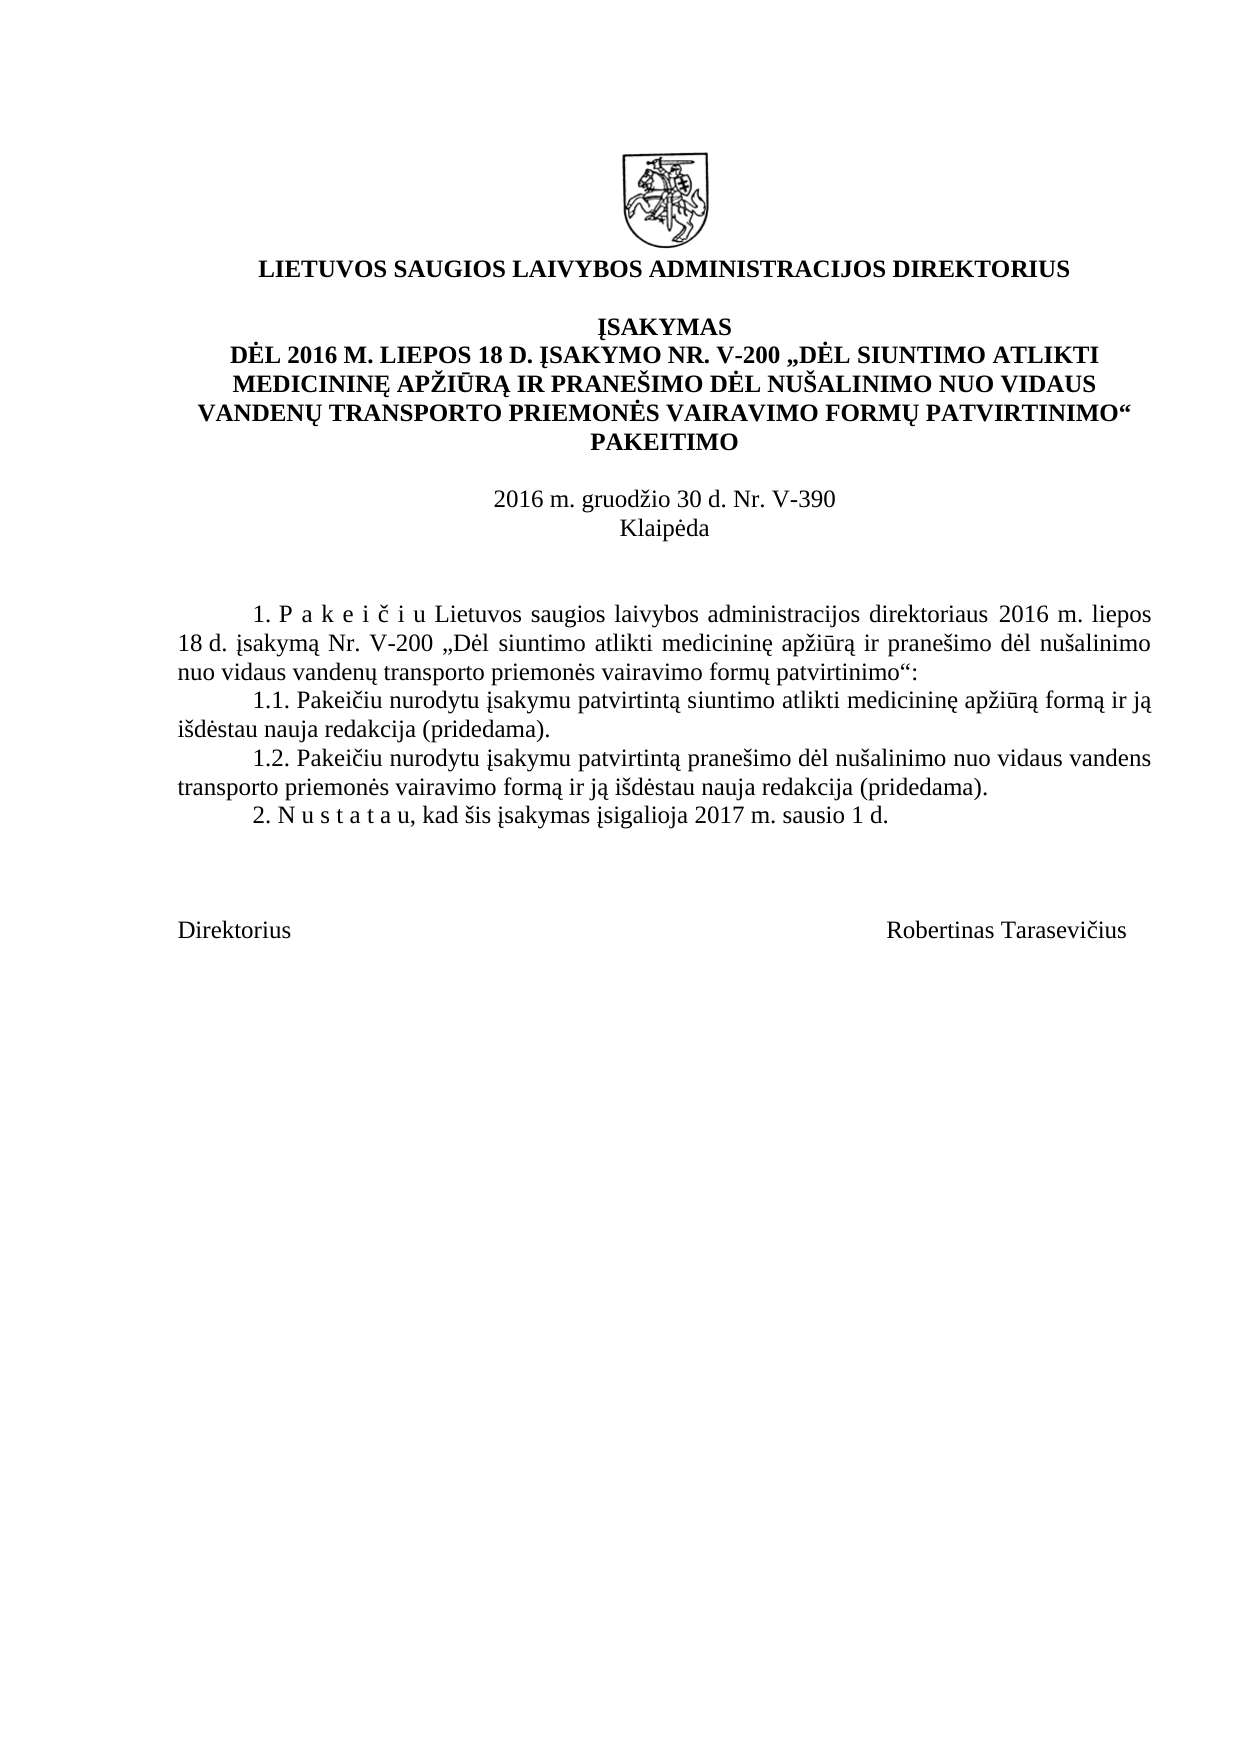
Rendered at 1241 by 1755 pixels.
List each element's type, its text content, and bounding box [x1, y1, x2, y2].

text Klaipėda [177, 513, 1152, 542]
text DĖL 2016 M. LIEPOS 18 D. ĮSAKYMO NR. V-200 „DĖL SIUNTIMO ATLIKTI MEDICININĘ APŽIŪRĄ IR PRANEŠIMO DĖL NUŠALINIMO NUO VIDAUS VANDENŲ TRANSPORTO PRIEMONĖS VAIRAVIMO FORMŲ PATVIRTINIMO“ PAKEITIMO [177, 340, 1152, 455]
text 2. N u s t a t a u, kad šis įsakymas įsigalioja 2017 m. sausio 1 d. [177, 800, 1152, 829]
text Lietuvos saugios laivybos administracijos Direktorius [177, 254, 1152, 283]
text 1.2. Pakeičiu nurodytu įsakymu patvirtintą pranešimo dėl nušalinimo nuo vidaus vandens transporto priemonės vairavimo formą ir ją išdėstau nauja redakcija (pridedama). [177, 743, 1152, 800]
text Direktorius Robertinas Tarasevičius [177, 915, 1152, 944]
text ĮSAKYMAS [177, 312, 1152, 340]
text 1. P a k e i č i u Lietuvos saugios laivybos administracijos direktoriaus 2016 m. liepos 18 d. įsakymą Nr. V-200 „Dėl siuntimo atlikti medicininę apžiūrą ir pranešimo dėl nušalinimo nuo vidaus vandenų transporto priemonės vairavimo formų patvirtinimo“: [177, 599, 1152, 685]
text 1.1. Pakeičiu nurodytu įsakymu patvirtintą siuntimo atlikti medicininę apžiūrą formą ir ją išdėstau nauja redakcija (pridedama). [177, 685, 1152, 743]
text 2016 m. gruodžio 30 d. Nr. V-390 [177, 484, 1152, 513]
